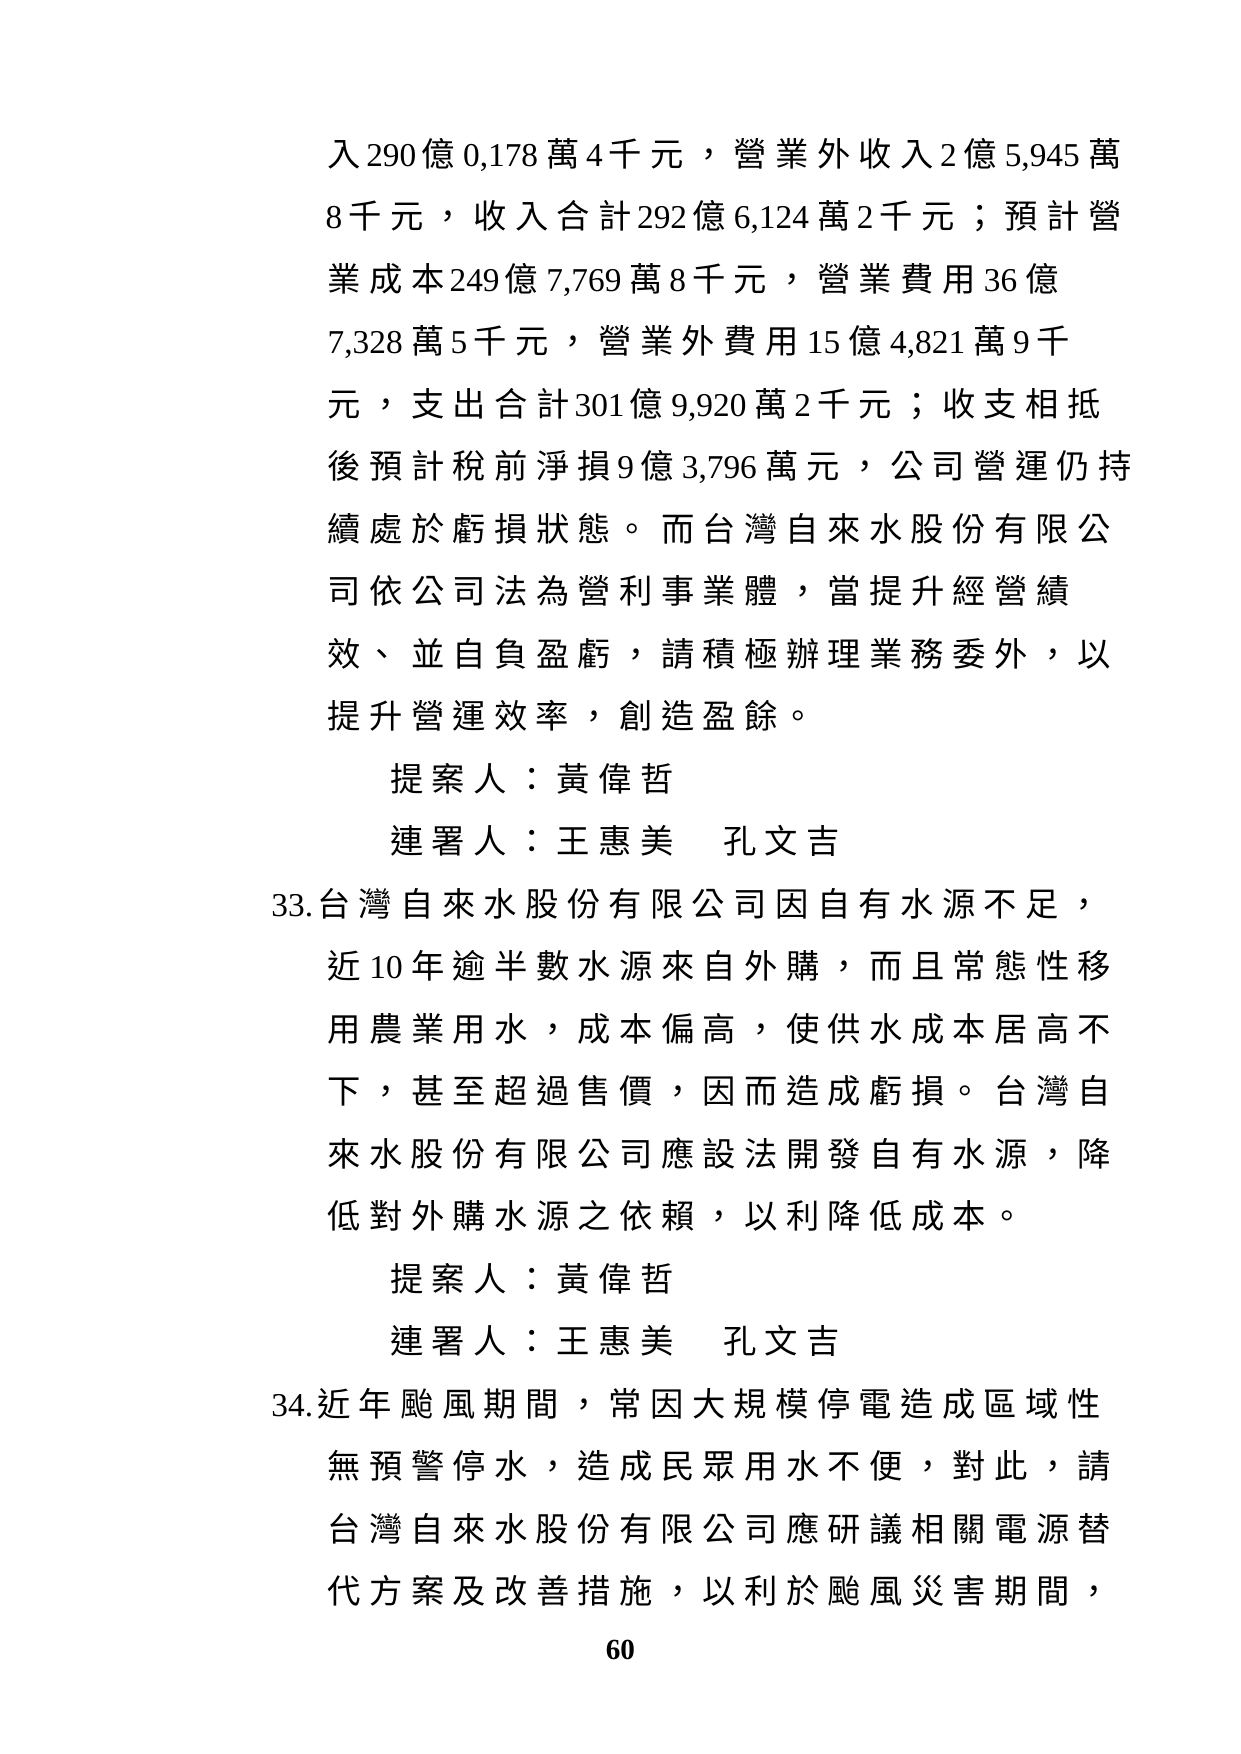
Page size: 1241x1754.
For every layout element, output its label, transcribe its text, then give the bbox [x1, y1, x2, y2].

text 提案人：黃偉哲 [381, 735, 1032, 798]
list 台灣自來水股份有限公司因自有水源不足，近10年逾半數水源來自外購，而且常態性移用農業用水，成本偏高，使供水成本居高不下，甚至超過售價，因而造成虧損。台灣自來水股份有限公司應設法開發自有水源，降低對外購水源之依賴，以利降低成本。 [269, 860, 1136, 1235]
text 連署人：王惠美 孔文吉 [381, 1298, 1032, 1360]
list 入290億0,178萬4千元，營業外收入2億5,945萬8千元，收入合計292億6,124萬2千元；預計營業成本249億7,769萬8千元，營業費用36億7,328萬5千元，營業外費用15億4,821萬9千元，支出合計301億9,920萬2千元；收支相抵後預計稅前淨損9億3,796萬元，公司營運仍持續處於虧損狀態。而台灣自來水股份有限公司依公司法為營利事業體，當提升經營績效、並自負盈虧，請積極辦理業務委外，以提升營運效率，創造盈餘。 [269, 110, 1136, 735]
text 提案人：黃偉哲 [381, 1235, 1032, 1298]
text 連署人：王惠美 孔文吉 [381, 798, 1032, 860]
list 近年颱風期間，常因大規模停電造成區域性無預警停水，造成民眾用水不便，對此，請台灣自來水股份有限公司應研議相關電源替代方案及改善措施，以利於颱風災害期間， [269, 1360, 1136, 1610]
